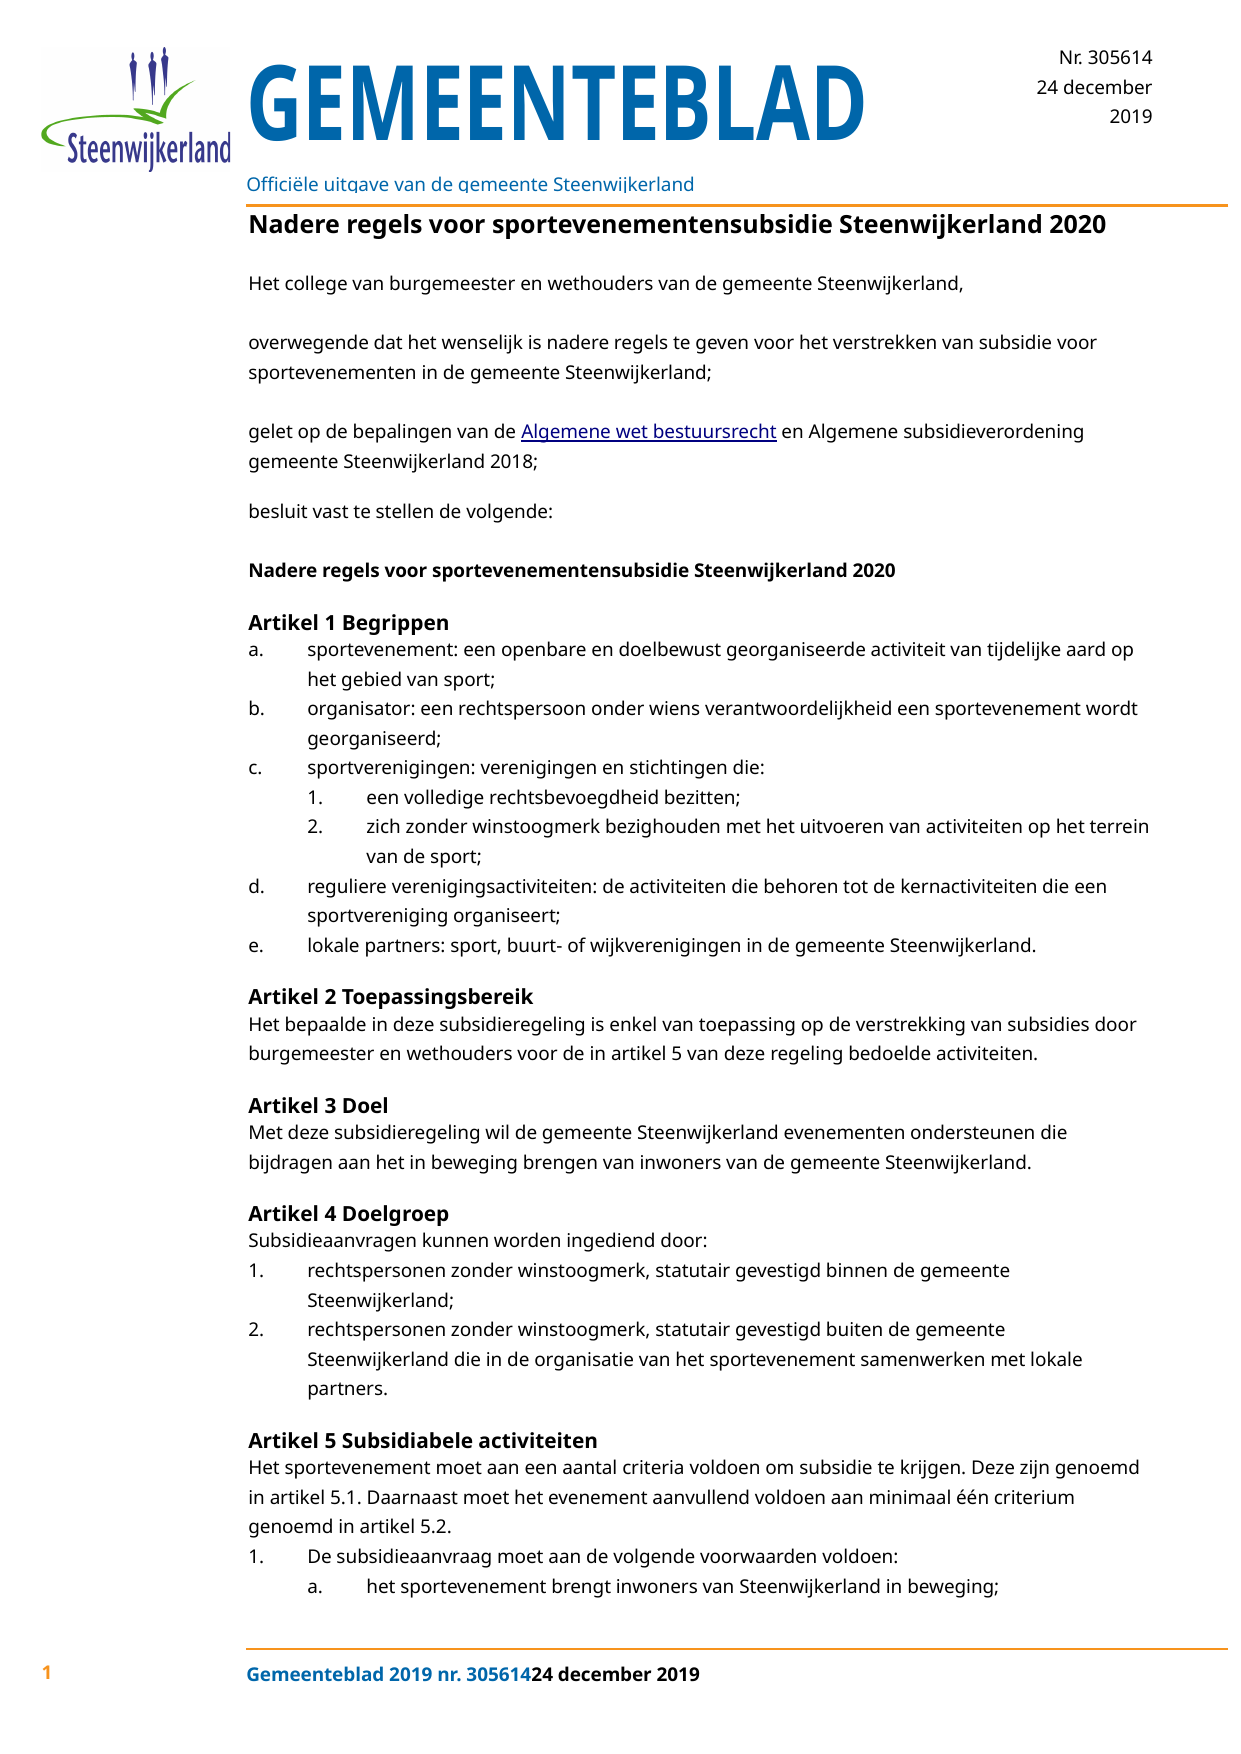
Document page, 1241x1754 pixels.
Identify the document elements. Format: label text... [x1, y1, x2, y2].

text Het sportevenement moet aan een aantal criteria voldoen om subsidie te krijgen. Deze zijn genoemd in artikel 5.1. Daarnaast moet het evenement aanvullend voldoen aan minimaal één criterium genoemd in artikel 5.2. [248, 1454, 1152, 1539]
list zich zonder winstoogmerk bezighouden met het uitvoeren van activiteiten op het terrein van de sport; [307, 814, 1152, 869]
list De subsidieaanvraag moet aan de volgende voorwaarden voldoen: [248, 1543, 1152, 1569]
text besluit vast te stellen de volgende: [248, 498, 1152, 524]
text Het bepaalde in deze subsidieregeling is enkel van toepassing op de verstrekking van subsidies door burgemeester en wethouders voor de in artikel 5 van deze regeling bedoelde activiteiten. [248, 1011, 1152, 1066]
text Het college van burgemeester en wethouders van de gemeente Steenwijkerland, [248, 270, 1152, 296]
text Artikel 5 Subsidiabele activiteiten [248, 1426, 1152, 1454]
text Nadere regels voor sportevenementensubsidie Steenwijkerland 2020 [248, 207, 1152, 241]
list sportverenigingen: verenigingen en stichtingen die: [248, 754, 1152, 780]
text Artikel 4 Doelgroep [248, 1199, 1152, 1228]
list organisator: een rechtspersoon onder wiens verantwoordelijkheid een sportevenement wordt georganiseerd; [248, 695, 1152, 751]
picture [41, 47, 231, 172]
list sportevenement: een openbare en doelbewust georganiseerde activiteit van tijdelijke aard op het gebied van sport; [248, 636, 1152, 691]
text gelet op de bepalingen van de Algemene wet bestuursrecht en Algemene subsidieverordening gemeente Steenwijkerland 2018; [248, 418, 1152, 473]
list lokale partners: sport, buurt- of wijkverenigingen in de gemeente Steenwijkerland. [248, 932, 1152, 958]
text Artikel 3 Doel [248, 1091, 1152, 1119]
text Nadere regels voor sportevenementensubsidie Steenwijkerland 2020 [248, 557, 1152, 583]
list een volledige rechtsbevoegdheid bezitten; [307, 784, 1152, 810]
text Artikel 1 Begrippen [248, 608, 1152, 636]
text overwegende dat het wenselijk is nadere regels te geven voor het verstrekken van subsidie voor sportevenementen in de gemeente Steenwijkerland; [248, 329, 1152, 385]
list rechtspersonen zonder winstoogmerk, statutair gevestigd buiten de gemeente Steenwijkerland die in de organisatie van het sportevenement samenwerken met lokale partners. [248, 1316, 1152, 1401]
text Met deze subsidieregeling wil de gemeente Steenwijkerland evenementen ondersteunen die bijdragen aan het in beweging brengen van inwoners van de gemeente Steenwijkerland. [248, 1119, 1152, 1174]
text Subsidieaanvragen kunnen worden ingediend door: [248, 1228, 1152, 1253]
list reguliere verenigingsactiviteiten: de activiteiten die behoren tot de kernactiviteiten die een sportvereniging organiseert; [248, 873, 1152, 928]
text Artikel 2 Toepassingsbereik [248, 982, 1152, 1011]
list rechtspersonen zonder winstoogmerk, statutair gevestigd binnen de gemeente Steenwijkerland; [248, 1257, 1152, 1313]
list het sportevenement brengt inwoners van Steenwijkerland in beweging; [307, 1573, 1152, 1598]
